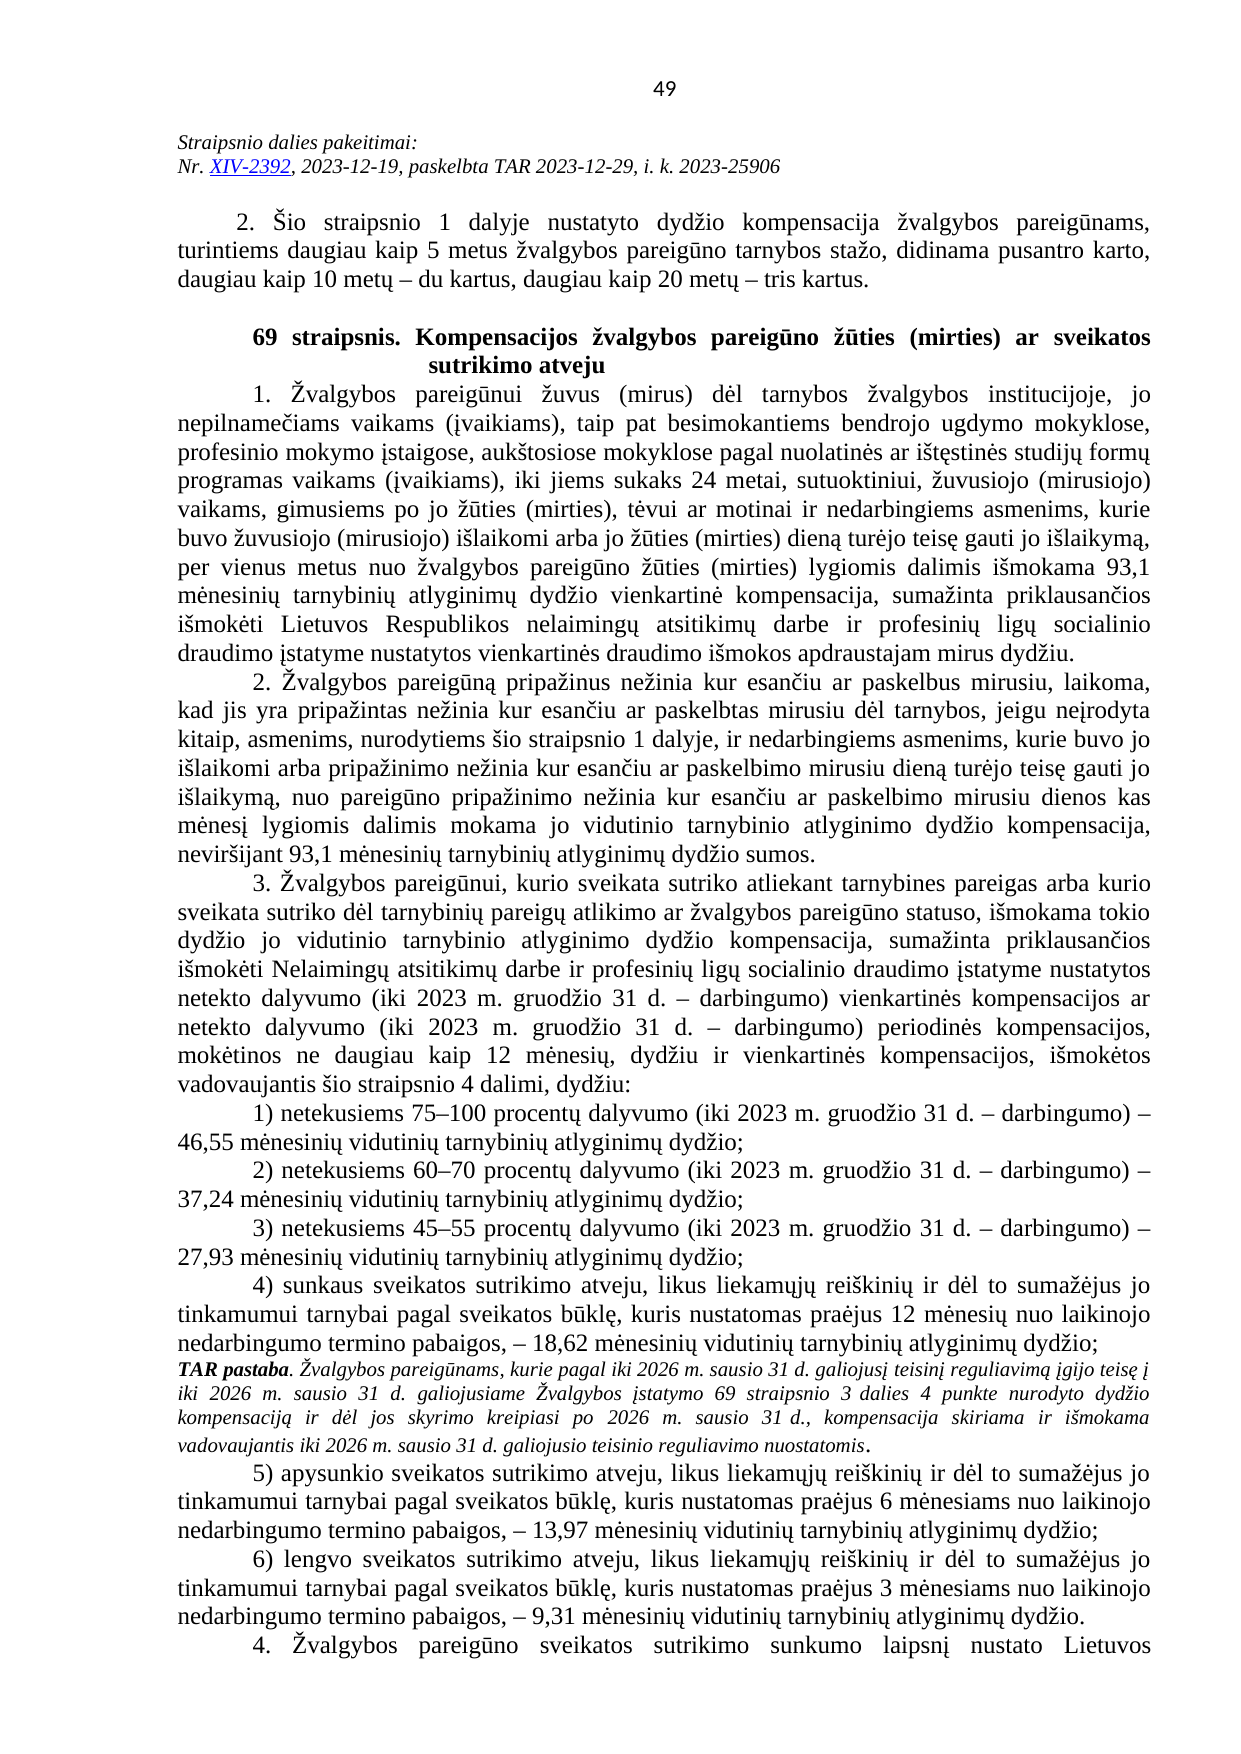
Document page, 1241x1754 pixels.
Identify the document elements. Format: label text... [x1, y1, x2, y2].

text 3) netekusiems 45–55 procentų dalyvumo (iki 2023 m. gruodžio 31 d. – darbingumo) – 27,93 mėnesinių vidutinių tarnybinių atlyginimų dydžio; [177, 1213, 1152, 1271]
text 2. Žvalgybos pareigūną pripažinus nežinia kur esančiu ar paskelbus mirusiu, laikoma, kad jis yra pripažintas nežinia kur esančiu ar paskelbtas mirusiu dėl tarnybos, jeigu neįrodyta kitaip, asmenims, nurodytiems šio straipsnio 1 dalyje, ir nedarbingiems asmenims, kurie buvo jo išlaikomi arba pripažinimo nežinia kur esančiu ar paskelbimo mirusiu dieną turėjo teisę gauti jo išlaikymą, nuo pareigūno pripažinimo nežinia kur esančiu ar paskelbimo mirusiu dienos kas mėnesį lygiomis dalimis mokama jo vidutinio tarnybinio atlyginimo dydžio kompensacija, neviršijant 93,1 mėnesinių tarnybinių atlyginimų dydžio sumos. [177, 667, 1152, 868]
text 4) sunkaus sveikatos sutrikimo atveju, likus liekamųjų reiškinių ir dėl to sumažėjus jo tinkamumui tarnybai pagal sveikatos būklę, kuris nustatomas praėjus 12 mėnesių nuo laikinojo nedarbingumo termino pabaigos, – 18,62 mėnesinių vidutinių tarnybinių atlyginimų dydžio; [177, 1271, 1152, 1357]
text 5) apysunkio sveikatos sutrikimo atveju, likus liekamųjų reiškinių ir dėl to sumažėjus jo tinkamumui tarnybai pagal sveikatos būklę, kuris nustatomas praėjus 6 mėnesiams nuo laikinojo nedarbingumo termino pabaigos, – 13,97 mėnesinių vidutinių tarnybinių atlyginimų dydžio; [177, 1458, 1152, 1544]
text 2) netekusiems 60–70 procentų dalyvumo (iki 2023 m. gruodžio 31 d. – darbingumo) – 37,24 mėnesinių vidutinių tarnybinių atlyginimų dydžio; [177, 1156, 1152, 1213]
text 69 straipsnis. Kompensacijos žvalgybos pareigūno žūties (mirties) ar sveikatos sutrikimo atveju [252, 322, 1152, 379]
text 4. Žvalgybos pareigūno sveikatos sutrikimo sunkumo laipsnį nustato Lietuvos [177, 1630, 1152, 1659]
text TAR pastaba. Žvalgybos pareigūnams, kurie pagal iki 2026 m. sausio 31 d. galiojusį teisinį reguliavimą įgijo teisę į iki 2026 m. sausio 31 d. galiojusiame Žvalgybos įstatymo 69 straipsnio 3 dalies 4 punkte nurodyto dydžio kompensaciją ir dėl jos skyrimo kreipiasi po 2026 m. sausio 31 d., kompensacija skiriama ir išmokama vadovaujantis iki 2026 m. sausio 31 d. galiojusio teisinio reguliavimo nuostatomis. [177, 1357, 1152, 1458]
text 6) lengvo sveikatos sutrikimo atveju, likus liekamųjų reiškinių ir dėl to sumažėjus jo tinkamumui tarnybai pagal sveikatos būklę, kuris nustatomas praėjus 3 mėnesiams nuo laikinojo nedarbingumo termino pabaigos, – 9,31 mėnesinių vidutinių tarnybinių atlyginimų dydžio. [177, 1544, 1152, 1630]
text 1) netekusiems 75–100 procentų dalyvumo (iki 2023 m. gruodžio 31 d. – darbingumo) – 46,55 mėnesinių vidutinių tarnybinių atlyginimų dydžio; [177, 1098, 1152, 1156]
text 3. Žvalgybos pareigūnui, kurio sveikata sutriko atliekant tarnybines pareigas arba kurio sveikata sutriko dėl tarnybinių pareigų atlikimo ar žvalgybos pareigūno statuso, išmokama tokio dydžio jo vidutinio tarnybinio atlyginimo dydžio kompensacija, sumažinta priklausančios išmokėti Nelaimingų atsitikimų darbe ir profesinių ligų socialinio draudimo įstatyme nustatytos netekto dalyvumo (iki 2023 m. gruodžio 31 d. – darbingumo) vienkartinės kompensacijos ar netekto dalyvumo (iki 2023 m. gruodžio 31 d. – darbingumo) periodinės kompensacijos, mokėtinos ne daugiau kaip 12 mėnesių, dydžiu ir vienkartinės kompensacijos, išmokėtos vadovaujantis šio straipsnio 4 dalimi, dydžiu: [177, 868, 1152, 1098]
text Nr. XIV-2392, 2023-12-19, paskelbta TAR 2023-12-29, i. k. 2023-25906 [177, 154, 1152, 178]
text Straipsnio dalies pakeitimai: [177, 130, 1152, 154]
text 2. Šio straipsnio 1 dalyje nustatyto dydžio kompensacija žvalgybos pareigūnams, turintiems daugiau kaip 5 metus žvalgybos pareigūno tarnybos stažo, didinama pusantro karto, daugiau kaip 10 metų – du kartus, daugiau kaip 20 metų – tris kartus. [177, 207, 1152, 293]
text 1. Žvalgybos pareigūnui žuvus (mirus) dėl tarnybos žvalgybos institucijoje, jo nepilnamečiams vaikams (įvaikiams), taip pat besimokantiems bendrojo ugdymo mokyklose, profesinio mokymo įstaigose, aukštosiose mokyklose pagal nuolatinės ar ištęstinės studijų formų programas vaikams (įvaikiams), iki jiems sukaks 24 metai, sutuoktiniui, žuvusiojo (mirusiojo) vaikams, gimusiems po jo žūties (mirties), tėvui ar motinai ir nedarbingiems asmenims, kurie buvo žuvusiojo (mirusiojo) išlaikomi arba jo žūties (mirties) dieną turėjo teisę gauti jo išlaikymą, per vienus metus nuo žvalgybos pareigūno žūties (mirties) lygiomis dalimis išmokama 93,1 mėnesinių tarnybinių atlyginimų dydžio vienkartinė kompensacija, sumažinta priklausančios išmokėti Lietuvos Respublikos nelaimingų atsitikimų darbe ir profesinių ligų socialinio draudimo įstatyme nustatytos vienkartinės draudimo išmokos apdraustajam mirus dydžiu. [177, 379, 1152, 667]
